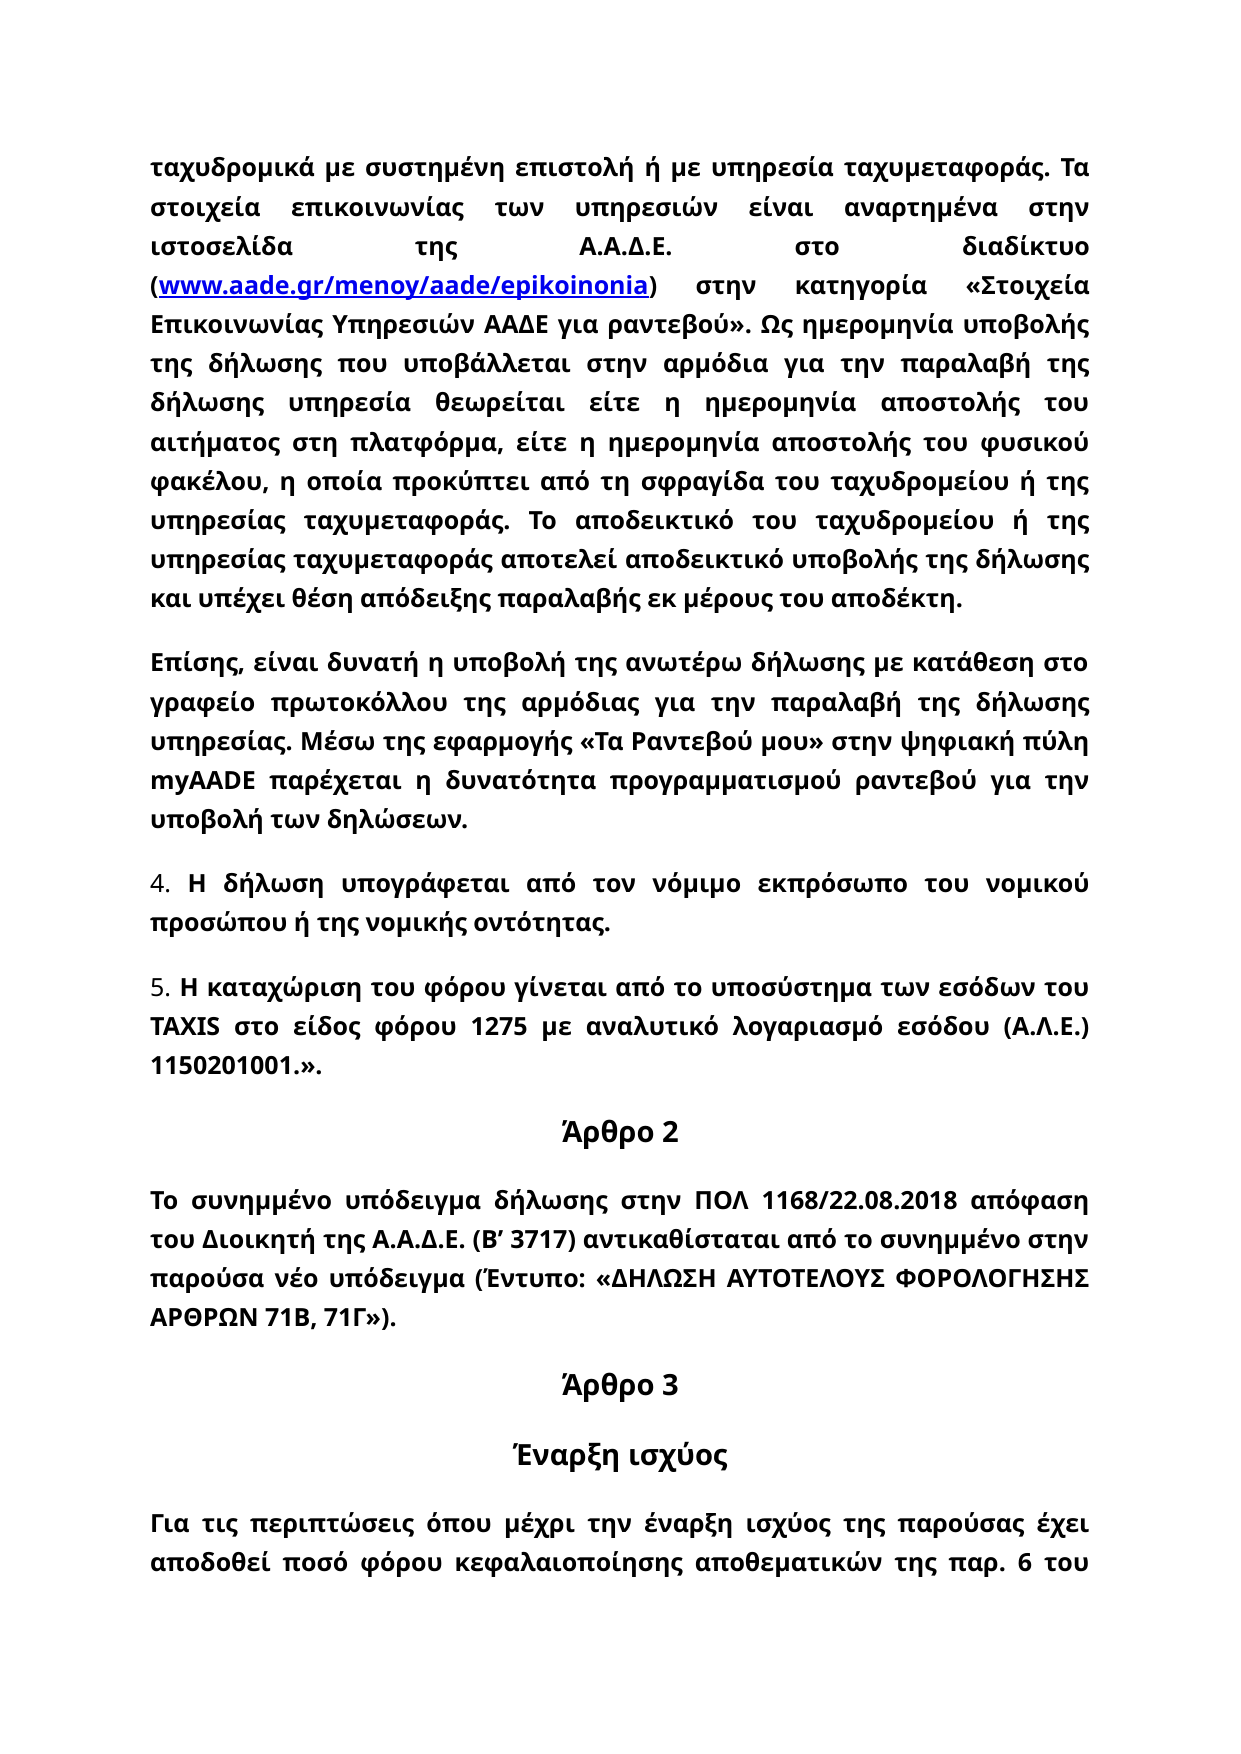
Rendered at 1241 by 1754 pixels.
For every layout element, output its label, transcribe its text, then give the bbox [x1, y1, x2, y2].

subtitle Άρθρο 2 [150, 1112, 1090, 1151]
text 4. Η δήλωση υπογράφεται από τον νόμιμο εκπρόσωπο του νομικού προσώπου ή της νομικής οντότητας. [150, 866, 1090, 939]
text 5. Η καταχώριση του φόρου γίνεται από το υποσύστημα των εσόδων του TAXIS στο είδος φόρου 1275 με αναλυτικό λογαριασμό εσόδου (Α.Λ.Ε.) 1150201001.». [150, 969, 1090, 1082]
text Το συνημμένο υπόδειγμα δήλωσης στην ΠΟΛ 1168/22.08.2018 απόφαση του Διοικητή της Α.Α.Δ.Ε. (Β’ 3717) αντικαθίσταται από το συνημμένο στην παρούσα νέο υπόδειγμα (Έντυπο: «ΔΗΛΩΣΗ ΑΥΤΟΤΕΛΟΥΣ ΦΟΡΟΛΟΓΗΣΗΣ ΑΡΘΡΩΝ 71Β, 71Γ»). [150, 1182, 1090, 1334]
text Για τις περιπτώσεις όπου μέχρι την έναρξη ισχύος της παρούσας έχει αποδοθεί ποσό φόρου κεφαλαιοποίησης αποθεματικών της παρ. 6 του [150, 1505, 1090, 1578]
text ταχυδρομικά με συστημένη επιστολή ή με υπηρεσία ταχυμεταφοράς. Τα στοιχεία επικοινωνίας των υπηρεσιών είναι αναρτημένα στην ιστοσελίδα της Α.Α.Δ.Ε. στο διαδίκτυο (www.aade.gr/menoy/aade/epikoinonia) στην κατηγορία «Στοιχεία Επικοινωνίας Υπηρεσιών ΑΑΔΕ για ραντεβού». Ως ημερομηνία υποβολής της δήλωσης που υποβάλλεται στην αρμόδια για την παραλαβή της δήλωσης υπηρεσία θεωρείται είτε η ημερομηνία αποστολής του αιτήματος στη πλατφόρμα, είτε η ημερομηνία αποστολής του φυσικού φακέλου, η οποία προκύπτει από τη σφραγίδα του ταχυδρομείου ή της υπηρεσίας ταχυμεταφοράς. Το αποδεικτικό του ταχυδρομείου ή της υπηρεσίας ταχυμεταφοράς αποτελεί αποδεικτικό υποβολής της δήλωσης και υπέχει θέση απόδειξης παραλαβής εκ μέρους του αποδέκτη. [150, 150, 1090, 615]
subtitle Έναρξη ισχύος [150, 1434, 1090, 1474]
subtitle Άρθρο 3 [150, 1364, 1090, 1404]
text Επίσης, είναι δυνατή η υποβολή της ανωτέρω δήλωσης με κατάθεση στο γραφείο πρωτοκόλλου της αρμόδιας για την παραλαβή της δήλωσης υπηρεσίας. Μέσω της εφαρμογής «Τα Ραντεβού μου» στην ψηφιακή πύλη myAADE παρέχεται η δυνατότητα προγραμματισμού ραντεβού για την υποβολή των δηλώσεων. [150, 645, 1090, 836]
